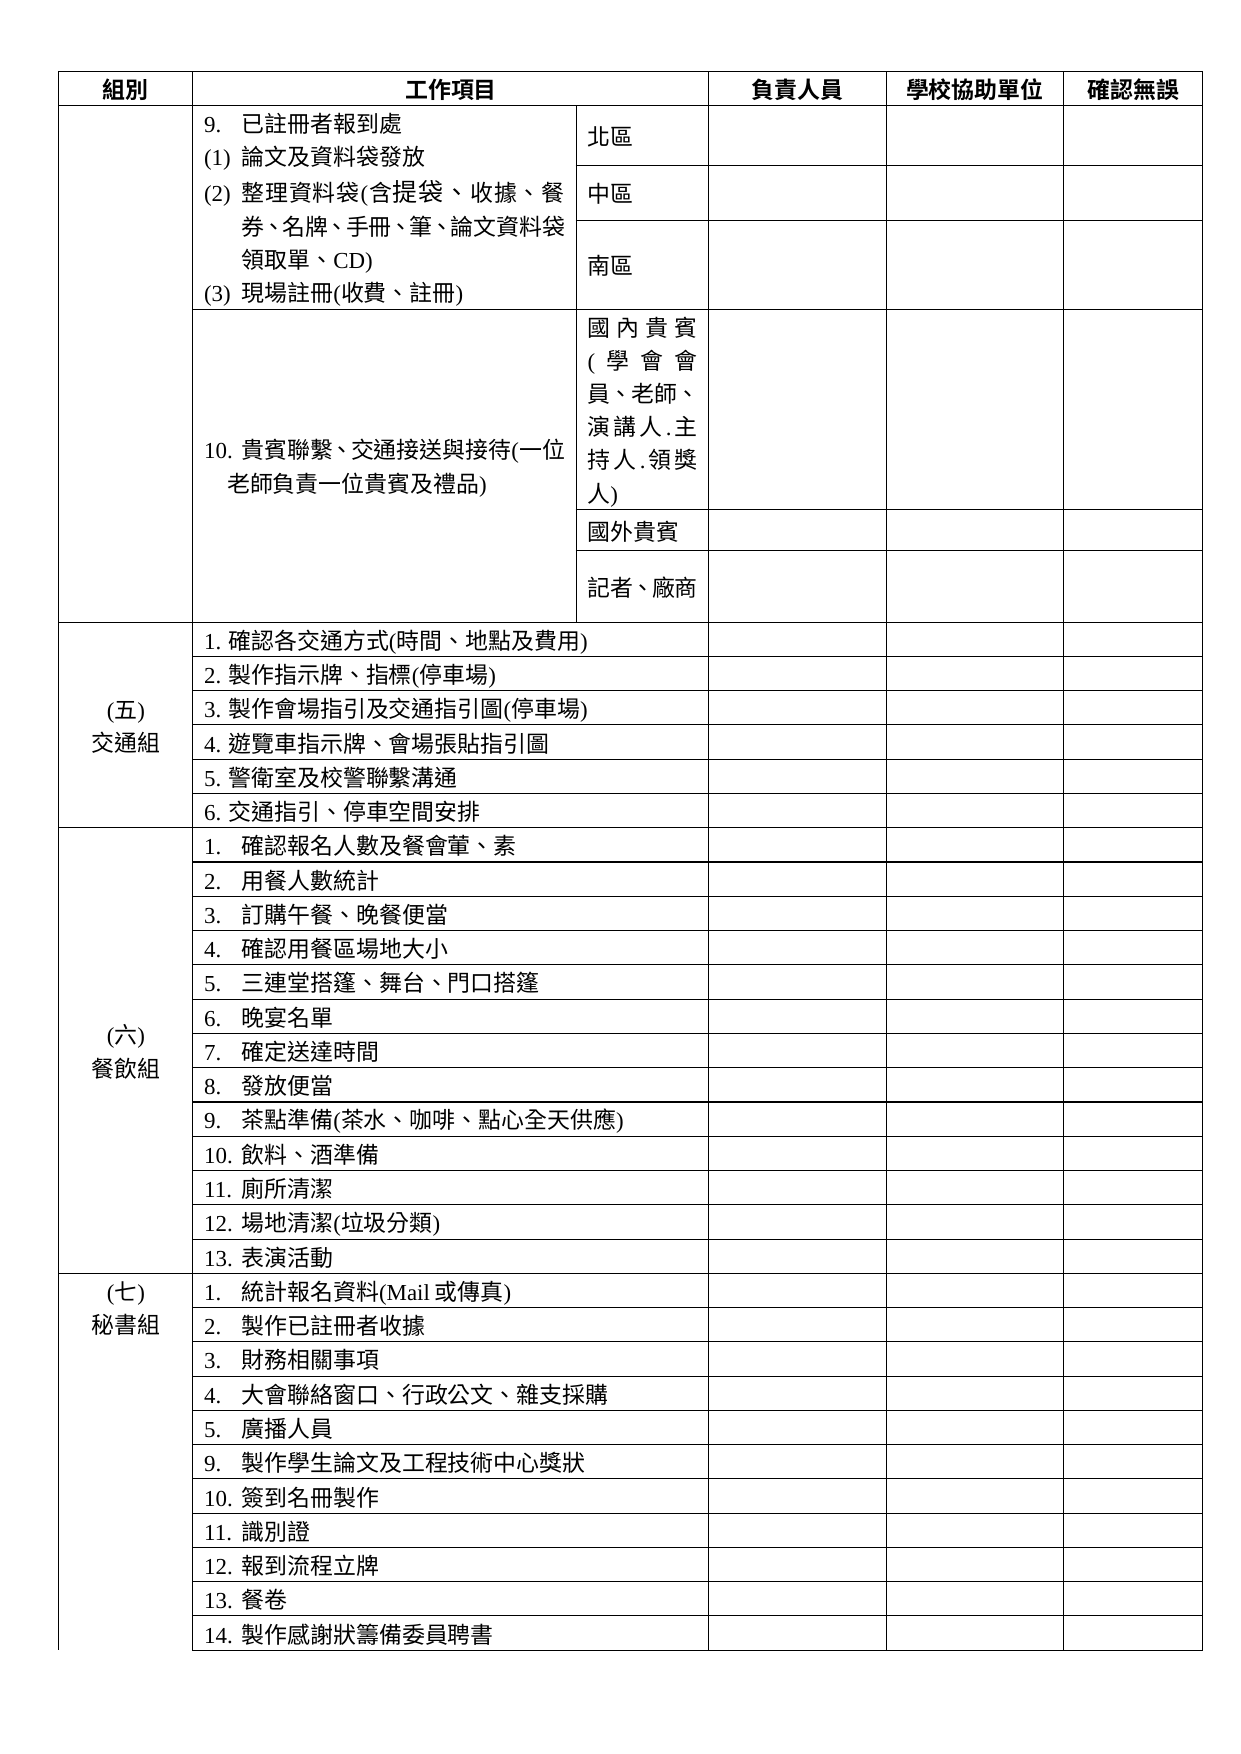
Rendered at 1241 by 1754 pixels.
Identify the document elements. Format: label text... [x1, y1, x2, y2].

table_cell (五) 交通組 [59, 623, 192, 827]
table_cell [1064, 1582, 1202, 1615]
table_cell [887, 1240, 1063, 1273]
table_cell [709, 1479, 886, 1513]
table_cell [709, 1445, 886, 1478]
table_cell [709, 1000, 886, 1033]
table_cell [709, 657, 886, 690]
table_cell 廣播人員 [193, 1411, 708, 1444]
table_cell 簽到名冊製作 [193, 1479, 708, 1513]
table_cell [887, 760, 1063, 793]
table_cell [887, 897, 1063, 930]
table_cell [1064, 310, 1202, 509]
table_cell [1064, 1205, 1202, 1238]
table_cell 發放便當 [193, 1068, 708, 1101]
table_cell [1064, 1548, 1202, 1581]
table_cell [887, 221, 1063, 308]
table_cell [709, 794, 886, 827]
table_cell [709, 828, 886, 861]
table_cell [1064, 1377, 1202, 1410]
table_cell [1064, 221, 1202, 308]
table_cell 製作感謝狀籌備委員聘書 [193, 1616, 708, 1650]
table_cell [887, 931, 1063, 964]
table_cell [887, 1479, 1063, 1513]
table_cell 晚宴名單 [193, 1000, 708, 1033]
table_cell [1064, 106, 1202, 164]
table_cell [709, 1514, 886, 1547]
table_cell [1064, 828, 1202, 861]
table_cell [887, 1342, 1063, 1376]
table_cell [887, 1616, 1063, 1650]
table_cell [1064, 1240, 1202, 1273]
table_cell [709, 897, 886, 930]
table_cell [709, 931, 886, 964]
table_cell 三連堂搭篷、舞台、門口搭篷 [193, 965, 708, 998]
table_cell 國內貴賓(學會會員、老師、演講人.主持人.領獎人) [577, 310, 708, 509]
table_cell [709, 1411, 886, 1444]
table_cell [1064, 863, 1202, 896]
table_cell 用餐人數統計 [193, 863, 708, 896]
table_cell 確認用餐區場地大小 [193, 931, 708, 964]
table_cell [887, 1171, 1063, 1204]
table_cell [1064, 510, 1202, 550]
table_cell [887, 691, 1063, 724]
table_cell 貴賓聯繫、交通接送與接待(一位老師負責一位貴賓及禮品) [193, 310, 576, 622]
table_cell [887, 965, 1063, 998]
table_cell [887, 1068, 1063, 1101]
table_cell [887, 863, 1063, 896]
table_cell [1064, 931, 1202, 964]
table_cell 識別證 [193, 1514, 708, 1547]
table_cell [709, 691, 886, 724]
table_cell [709, 106, 886, 164]
table_cell [59, 106, 192, 622]
table_cell [709, 166, 886, 219]
table_cell [709, 1137, 886, 1170]
table_cell [887, 310, 1063, 509]
table_cell [709, 510, 886, 550]
table_cell 表演活動 [193, 1240, 708, 1273]
table_cell 已註冊者報到處 論文及資料袋發放 整理資料袋(含提袋、收據、餐券、名牌、手冊、筆、論文資料袋領取單、CD) 現場註冊(收費、註冊) [193, 106, 576, 308]
table_cell [709, 221, 886, 308]
table_cell [1064, 1171, 1202, 1204]
table_header 工作項目 [193, 72, 708, 105]
table_cell 大會聯絡窗口、行政公文、雜支採購 [193, 1377, 708, 1410]
table_cell [887, 1205, 1063, 1238]
table_cell [709, 1582, 886, 1615]
table_cell 場地清潔(垃圾分類) [193, 1205, 708, 1238]
table_cell [887, 1000, 1063, 1033]
table_cell [887, 1548, 1063, 1581]
table_cell 製作會場指引及交通指引圖(停車場) [193, 691, 708, 724]
table_header 確認無誤 [1064, 72, 1202, 105]
table_cell [709, 551, 886, 622]
table_cell [887, 623, 1063, 656]
table_cell [887, 1103, 1063, 1136]
table_cell [709, 1240, 886, 1273]
table_cell [709, 725, 886, 759]
table_cell (七) 秘書組 [59, 1274, 192, 1650]
table_cell 國外貴賓 [577, 510, 708, 550]
table_cell [1064, 760, 1202, 793]
table_cell 南區 [577, 221, 708, 308]
table_cell [887, 1377, 1063, 1410]
table_cell [1064, 1308, 1202, 1341]
table_cell [1064, 1411, 1202, 1444]
table_cell [709, 310, 886, 509]
table_cell 報到流程立牌 [193, 1548, 708, 1581]
table_cell [1064, 1103, 1202, 1136]
table_cell [1064, 725, 1202, 759]
table_cell [1064, 623, 1202, 656]
table_cell [709, 1548, 886, 1581]
table_cell [709, 1103, 886, 1136]
table_cell 廁所清潔 [193, 1171, 708, 1204]
table_cell [1064, 897, 1202, 930]
table_cell [887, 828, 1063, 861]
table_cell 北區 [577, 106, 708, 164]
table_cell 中區 [577, 166, 708, 219]
table_header 組別 [59, 72, 192, 105]
table_cell [887, 1274, 1063, 1307]
table_cell (六) 餐飲組 [59, 828, 192, 1273]
table_cell 確認各交通方式(時間、地點及費用) [193, 623, 708, 656]
table_cell [1064, 1514, 1202, 1547]
table_cell 警衛室及校警聯繫溝通 [193, 760, 708, 793]
table_cell 交通指引、停車空間安排 [193, 794, 708, 827]
table_cell [887, 1445, 1063, 1478]
table_cell 確認報名人數及餐會葷、素 [193, 828, 708, 861]
table_cell [1064, 1445, 1202, 1478]
table_cell [709, 863, 886, 896]
table_cell [1064, 1068, 1202, 1101]
table_cell 飲料、酒準備 [193, 1137, 708, 1170]
table_cell [709, 1616, 886, 1650]
table_cell [887, 794, 1063, 827]
table_cell [887, 551, 1063, 622]
table_cell [709, 1308, 886, 1341]
table_cell [1064, 166, 1202, 219]
table_cell [887, 166, 1063, 219]
table_cell 茶點準備(茶水、咖啡、點心全天供應) [193, 1103, 708, 1136]
table_cell [709, 1171, 886, 1204]
table_cell 製作指示牌、指標(停車場) [193, 657, 708, 690]
table_cell [709, 1377, 886, 1410]
table_cell [887, 657, 1063, 690]
table_cell [887, 1411, 1063, 1444]
table_cell 統計報名資料(Mail或傳真) [193, 1274, 708, 1307]
table_cell 餐卷 [193, 1582, 708, 1615]
table_cell [709, 1034, 886, 1067]
table_cell 製作學生論文及工程技術中心獎狀 [193, 1445, 708, 1478]
table_cell [887, 1034, 1063, 1067]
table_cell [887, 1582, 1063, 1615]
table_cell [887, 725, 1063, 759]
table_cell [709, 965, 886, 998]
table_cell [1064, 691, 1202, 724]
table_cell [709, 1205, 886, 1238]
table_cell [887, 106, 1063, 164]
table_cell [1064, 1616, 1202, 1650]
table_cell 記者、廠商 [577, 551, 708, 622]
table_cell [1064, 551, 1202, 622]
table_cell [709, 623, 886, 656]
table_cell [1064, 1137, 1202, 1170]
table_cell [1064, 965, 1202, 998]
table_cell [1064, 657, 1202, 690]
table_cell [1064, 1000, 1202, 1033]
table_cell 訂購午餐、晚餐便當 [193, 897, 708, 930]
table_cell [1064, 794, 1202, 827]
table_cell [1064, 1479, 1202, 1513]
table_cell [1064, 1274, 1202, 1307]
table_cell 遊覽車指示牌、會場張貼指引圖 [193, 725, 708, 759]
table_cell [887, 1137, 1063, 1170]
table_cell [1064, 1342, 1202, 1376]
table_cell [887, 510, 1063, 550]
table_cell 財務相關事項 [193, 1342, 708, 1376]
table_cell [709, 1068, 886, 1101]
table_cell [887, 1308, 1063, 1341]
table_cell [709, 760, 886, 793]
table_cell [887, 1514, 1063, 1547]
table_header 負責人員 [709, 72, 886, 105]
table_cell [1064, 1034, 1202, 1067]
table_cell 確定送達時間 [193, 1034, 708, 1067]
table_cell [709, 1342, 886, 1376]
table_header 學校協助單位 [887, 72, 1063, 105]
table_cell [709, 1274, 886, 1307]
table_cell 製作已註冊者收據 [193, 1308, 708, 1341]
